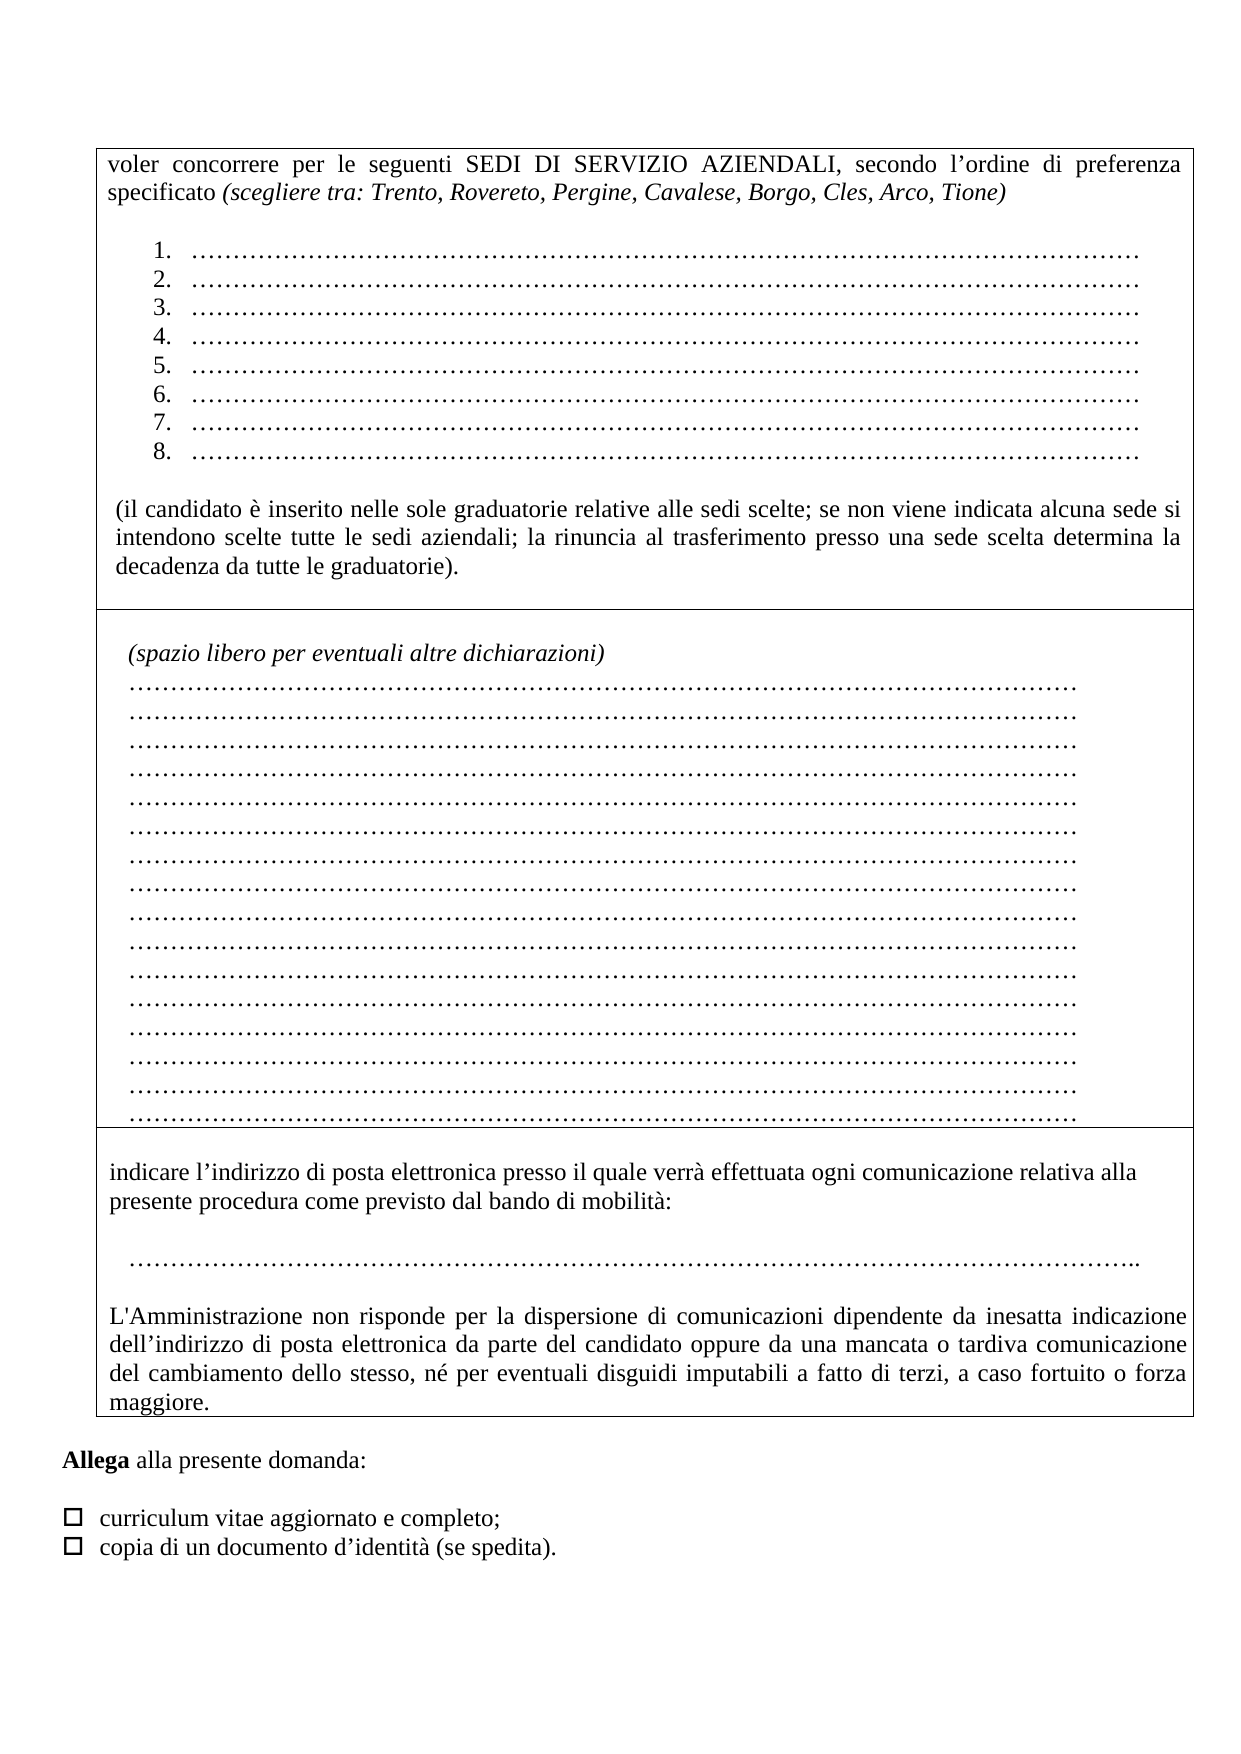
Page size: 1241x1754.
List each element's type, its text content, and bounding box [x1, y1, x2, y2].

table_cell voler concorrere per le seguenti SEDI DI SERVIZIO AZIENDALI, secondo l’ordine di preferenza specificato (scegliere tra: Trento, Rovereto, Pergine, Cavalese, Borgo, Cles, Arco, Tione) …………………………………………………………………………………………………… …………………………………………………………………………………………………… …………………………………………………………………………………………………… …………………………………………………………………………………………………… …………………………………………………………………………………………………… …………………………………………………………………………………………………… …………………………………………………………………………………………………… …………………………………………………………………………………………………… (il candidato è inserito nelle sole graduatorie relative alle sedi scelte; se non viene indicata alcuna sede si intendono scelte tutte le sedi aziendali; la rinuncia al trasferimento presso una sede scelta determina la decadenza da tutte le graduatorie). [97, 149, 1193, 609]
table_cell indicare l’indirizzo di posta elettronica presso il quale verrà effettuata ogni comunicazione relativa alla presente procedura come previsto dal bando di mobilità: ………………………………………………………………………………………………………….. L'Amministrazione non risponde per la dispersione di comunicazioni dipendente da inesatta indicazione dell’indirizzo di posta elettronica da parte del candidato oppure da una mancata o tardiva comunicazione del cambiamento dello stesso, né per eventuali disguidi imputabili a fatto di terzi, a caso fortuito o forza maggiore. [97, 1128, 1193, 1416]
text Allega alla presente domanda: [62, 1446, 1149, 1474]
table_cell [73, 609, 96, 1127]
table_cell (spazio libero per eventuali altre dichiarazioni) …………………………………………………………………………………………………… …………………………………………………………………………………………………… …………………………………………………………………………………………………… …………………………………………………………………………………………………… …………………………………………………………………………………………………… …………………………………………………………………………………………………… …………………………………………………………………………………………………… …………………………………………………………………………………………………… …………………………………………………………………………………………………… …………………………………………………………………………………………………… …………………………………………………………………………………………………… …………………………………………………………………………………………………… …………………………………………………………………………………………………… …………………………………………………………………………………………………… …………………………………………………………………………………………………… …………………………………………………………………………………………………… [97, 610, 1193, 1127]
table_cell [73, 1127, 96, 1416]
list curriculum vitae aggiornato e completo; [118, 1503, 1149, 1532]
table_cell [73, 148, 96, 609]
list copia di un documento d’identità (se spedita). [118, 1532, 1149, 1561]
